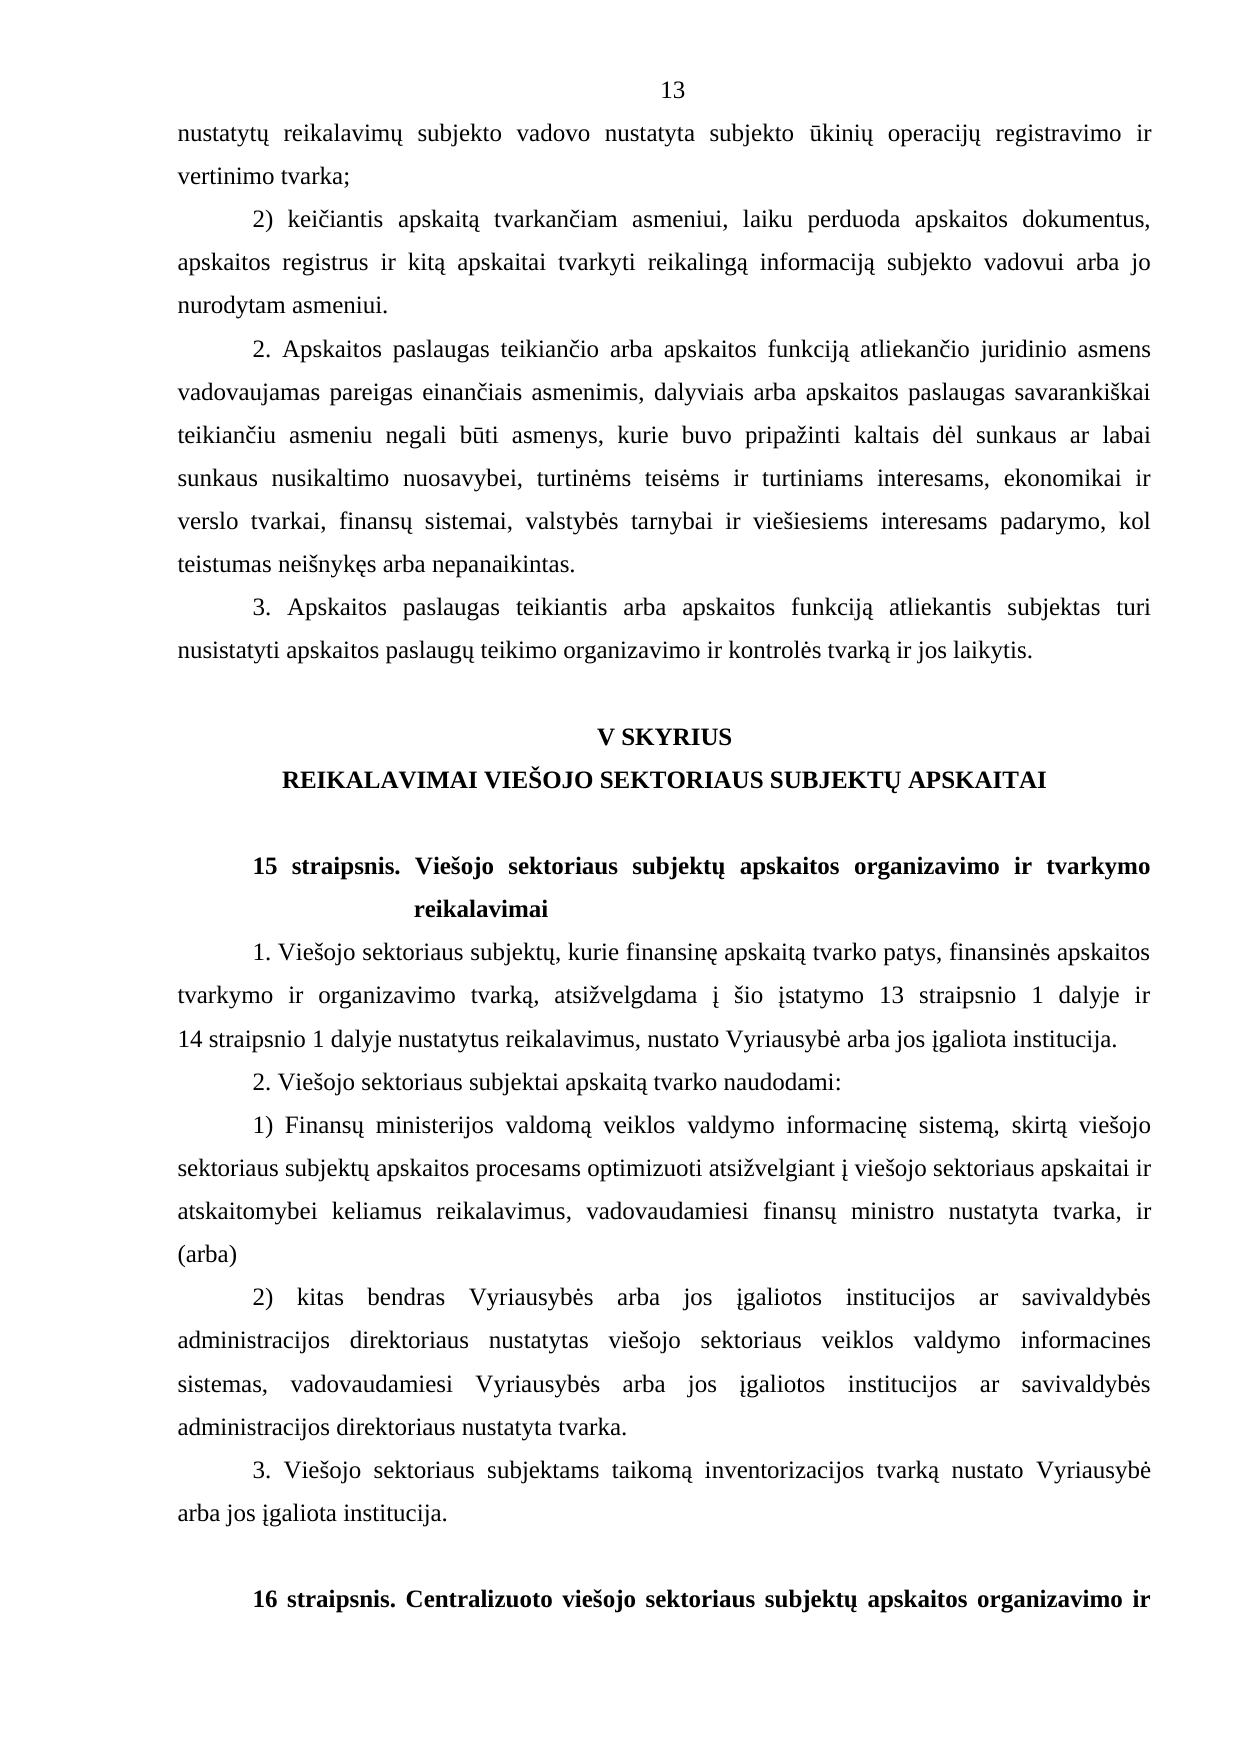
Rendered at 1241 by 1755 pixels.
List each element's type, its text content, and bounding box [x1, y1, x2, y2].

text nustatytų reikalavimų subjekto vadovo nustatyta subjekto ūkinių operacijų registravimo ir vertinimo tvarka; [177, 118, 1152, 190]
text 15 straipsnis. Viešojo sektoriaus subjektų apskaitos organizavimo ir tvarkymo reikalavimai [252, 851, 1152, 923]
text 2. Apskaitos paslaugas teikiančio arba apskaitos funkciją atliekančio juridinio asmens vadovaujamas pareigas einančiais asmenimis, dalyviais arba apskaitos paslaugas savarankiškai teikiančiu asmeniu negali būti asmenys, kurie buvo pripažinti kaltais dėl sunkaus ar labai sunkaus nusikaltimo nuosavybei, turtinėms teisėms ir turtiniams interesams, ekonomikai ir verslo tvarkai, finansų sistemai, valstybės tarnybai ir viešiesiems interesams padarymo, kol teistumas neišnykęs arba nepanaikintas. [177, 334, 1152, 578]
text V SKYRIUS [177, 722, 1152, 751]
text 1. Viešojo sektoriaus subjektų, kurie finansinę apskaitą tvarko patys, finansinės apskaitos tvarkymo ir organizavimo tvarką, atsižvelgdama į šio įstatymo 13 straipsnio 1 dalyje ir 14 straipsnio 1 dalyje nustatytus reikalavimus, nustato Vyriausybė arba jos įgaliota institucija. [177, 937, 1152, 1052]
text 1) Finansų ministerijos valdomą veiklos valdymo informacinę sistemą, skirtą viešojo sektoriaus subjektų apskaitos procesams optimizuoti atsižvelgiant į viešojo sektoriaus apskaitai ir atskaitomybei keliamus reikalavimus, vadovaudamiesi finansų ministro nustatyta tvarka, ir (arba) [177, 1110, 1152, 1268]
text 2) kitas bendras Vyriausybės arba jos įgaliotos institucijos ar savivaldybės administracijos direktoriaus nustatytas viešojo sektoriaus veiklos valdymo informacines sistemas, vadovaudamiesi Vyriausybės arba jos įgaliotos institucijos ar savivaldybės administracijos direktoriaus nustatyta tvarka. [177, 1282, 1152, 1441]
text 2) keičiantis apskaitą tvarkančiam asmeniui, laiku perduoda apskaitos dokumentus, apskaitos registrus ir kitą apskaitai tvarkyti reikalingą informaciją subjekto vadovui arba jo nurodytam asmeniui. [177, 204, 1152, 319]
text 3. Viešojo sektoriaus subjektams taikomą inventorizacijos tvarką nustato Vyriausybė arba jos įgaliota institucija. [177, 1455, 1152, 1527]
text REIKALAVIMAI VIEŠOJO SEKTORIAUS SUBJEKTŲ APSKAITAI [177, 765, 1152, 794]
text 2. Viešojo sektoriaus subjektai apskaitą tvarko naudodami: [177, 1067, 1152, 1096]
text 16 straipsnis. Centralizuoto viešojo sektoriaus subjektų apskaitos organizavimo ir [252, 1584, 1152, 1613]
text 3. Apskaitos paslaugas teikiantis arba apskaitos funkciją atliekantis subjektas turi nusistatyti apskaitos paslaugų teikimo organizavimo ir kontrolės tvarką ir jos laikytis. [177, 592, 1152, 664]
